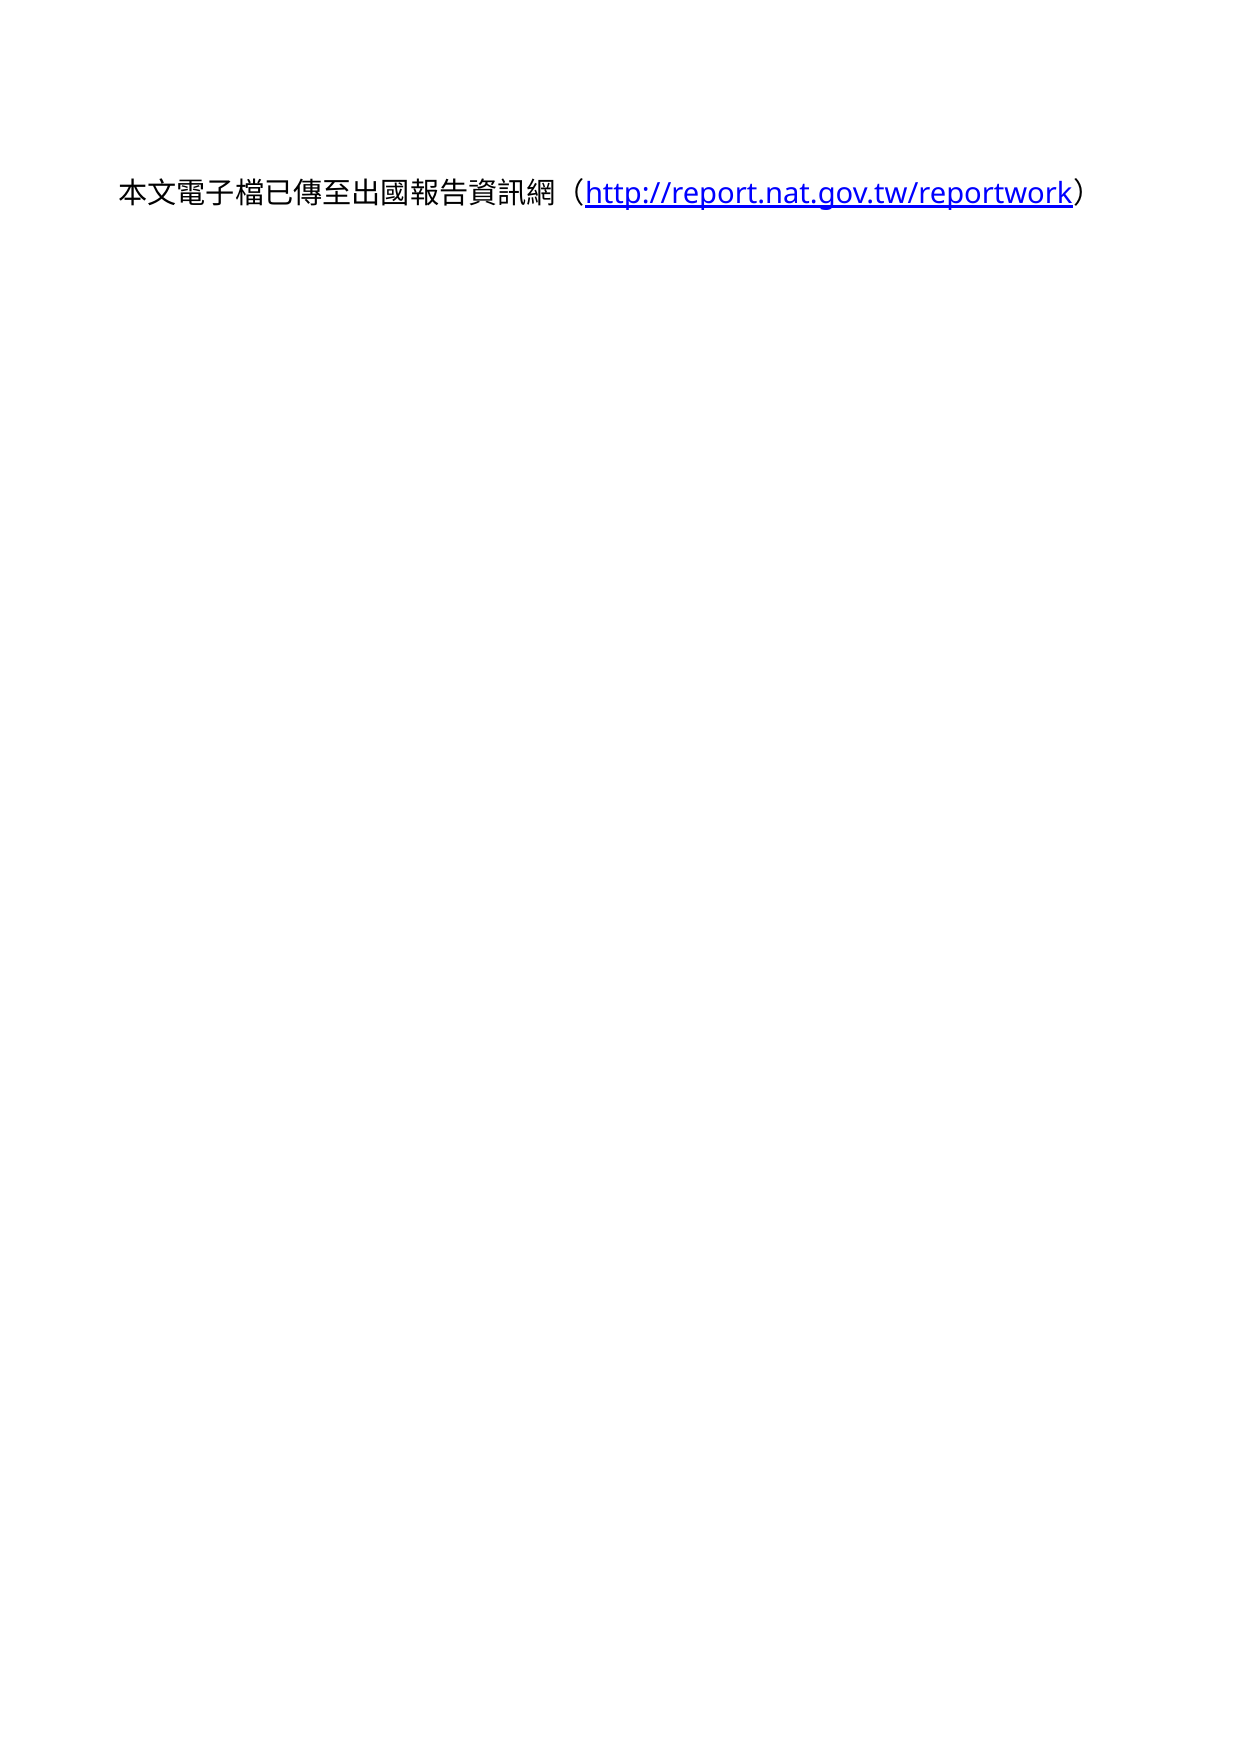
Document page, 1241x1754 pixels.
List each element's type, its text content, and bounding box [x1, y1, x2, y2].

text 本文電子檔已傳至出國報告資訊網（http://report.nat.gov.tw/reportwork） [118, 169, 1122, 212]
